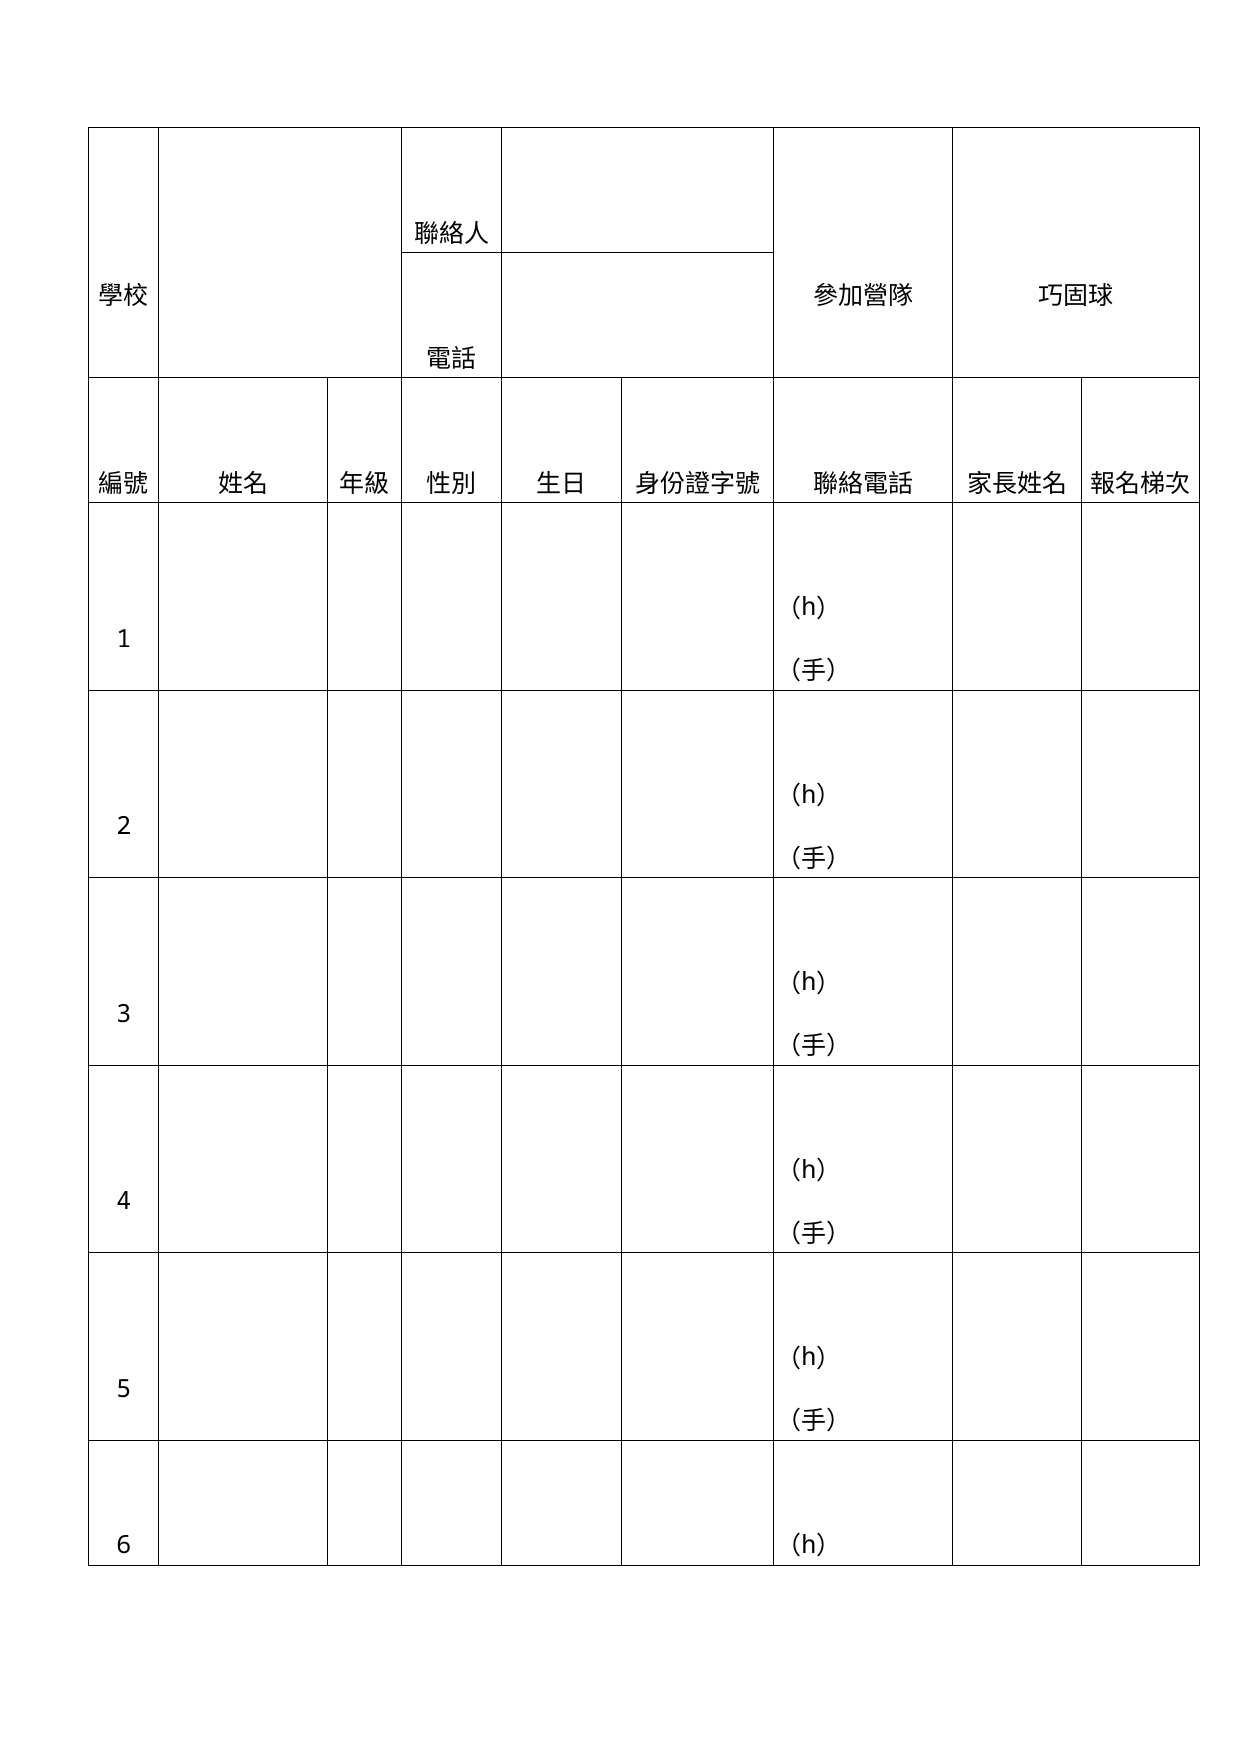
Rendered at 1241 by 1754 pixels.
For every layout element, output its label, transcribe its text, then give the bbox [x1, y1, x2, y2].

table_header [502, 128, 773, 252]
table_cell [502, 1253, 621, 1439]
table_cell [502, 1066, 621, 1252]
table_cell [622, 1441, 773, 1564]
table_cell [1082, 878, 1199, 1064]
table_cell 姓名 [159, 378, 327, 502]
table_header 參加營隊 [774, 128, 952, 377]
table_cell [328, 503, 401, 689]
table_cell （h） （手） [774, 1066, 952, 1252]
table_cell 報名梯次 [1082, 378, 1199, 502]
table_cell 2 [89, 691, 158, 877]
table_cell [402, 878, 501, 1064]
table_cell [402, 1066, 501, 1252]
table_cell [953, 1253, 1081, 1439]
table_cell [622, 1066, 773, 1252]
table_cell [622, 878, 773, 1064]
table_cell [502, 691, 621, 877]
table_cell （h） （手） [774, 1253, 952, 1439]
table_cell [953, 878, 1081, 1064]
table_cell 身份證字號 [622, 378, 773, 502]
table_cell 聯絡電話 [774, 378, 952, 502]
table_cell [1082, 1253, 1199, 1439]
table_cell [622, 1253, 773, 1439]
table_cell [502, 503, 621, 689]
table_cell [953, 1441, 1081, 1564]
table_cell [402, 1253, 501, 1439]
table_cell 生日 [502, 378, 621, 502]
table_cell [1082, 691, 1199, 877]
table_cell [159, 1253, 327, 1439]
table_cell [1082, 1441, 1199, 1564]
table_cell [1082, 503, 1199, 689]
table_cell 4 [89, 1066, 158, 1252]
table_cell [159, 878, 327, 1064]
table_cell 性別 [402, 378, 501, 502]
table_cell [328, 1253, 401, 1439]
table_cell [402, 1441, 501, 1564]
table_cell [953, 691, 1081, 877]
table_cell 3 [89, 878, 158, 1064]
table_cell （h） （手） [774, 691, 952, 877]
table_cell [328, 1066, 401, 1252]
table_cell [402, 503, 501, 689]
table_cell 電話 [402, 253, 501, 377]
table_cell [328, 878, 401, 1064]
table_cell 6 [89, 1441, 158, 1564]
table_cell （h） （手） [774, 878, 952, 1064]
table_cell [953, 1066, 1081, 1252]
table_cell 1 [89, 503, 158, 689]
table_cell [502, 878, 621, 1064]
table_header 學校 [89, 128, 158, 377]
table_cell [159, 503, 327, 689]
table_cell 年級 [328, 378, 401, 502]
table_cell [502, 253, 773, 377]
table_cell [159, 1066, 327, 1252]
table_cell 編號 [89, 378, 158, 502]
table_header [159, 128, 401, 377]
table_cell [953, 503, 1081, 689]
table_cell [328, 691, 401, 877]
table_cell （h） （手） [774, 503, 952, 689]
table_cell [1082, 1066, 1199, 1252]
table_header 聯絡人 [402, 128, 501, 252]
table_header 巧固球 [953, 128, 1199, 377]
table_cell [502, 1441, 621, 1564]
table_cell 5 [89, 1253, 158, 1439]
table_cell （h） [774, 1441, 952, 1564]
table_cell [328, 1441, 401, 1564]
table_cell [622, 691, 773, 877]
table_cell [159, 1441, 327, 1564]
table_cell [622, 503, 773, 689]
table_cell 家長姓名 [953, 378, 1081, 502]
table_cell [402, 691, 501, 877]
table_cell [159, 691, 327, 877]
